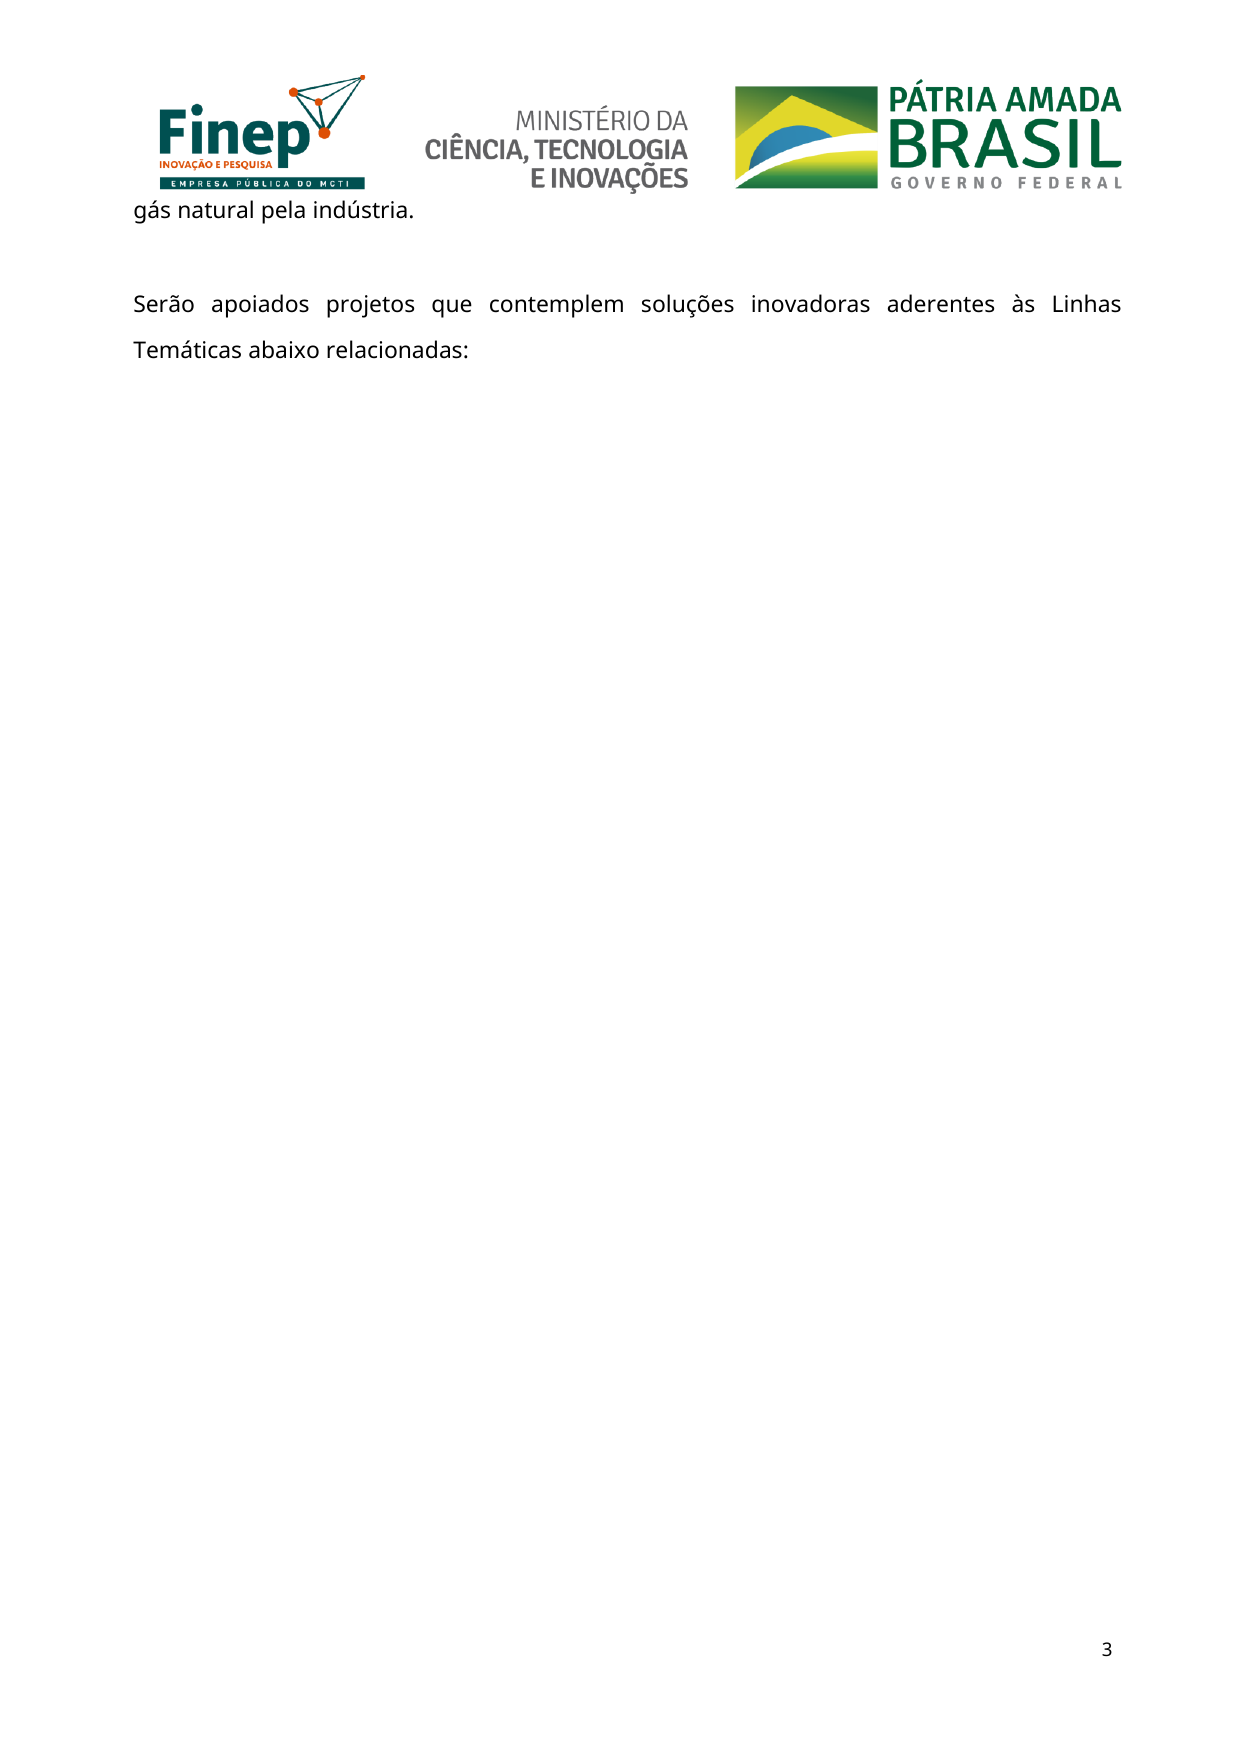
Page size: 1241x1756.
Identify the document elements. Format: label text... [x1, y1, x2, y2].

text gás natural pela indústria. [133, 194, 1123, 225]
text Serão apoiados projetos que contemplem soluções inovadoras aderentes às Linhas Temáticas abaixo relacionadas: [133, 287, 1123, 366]
